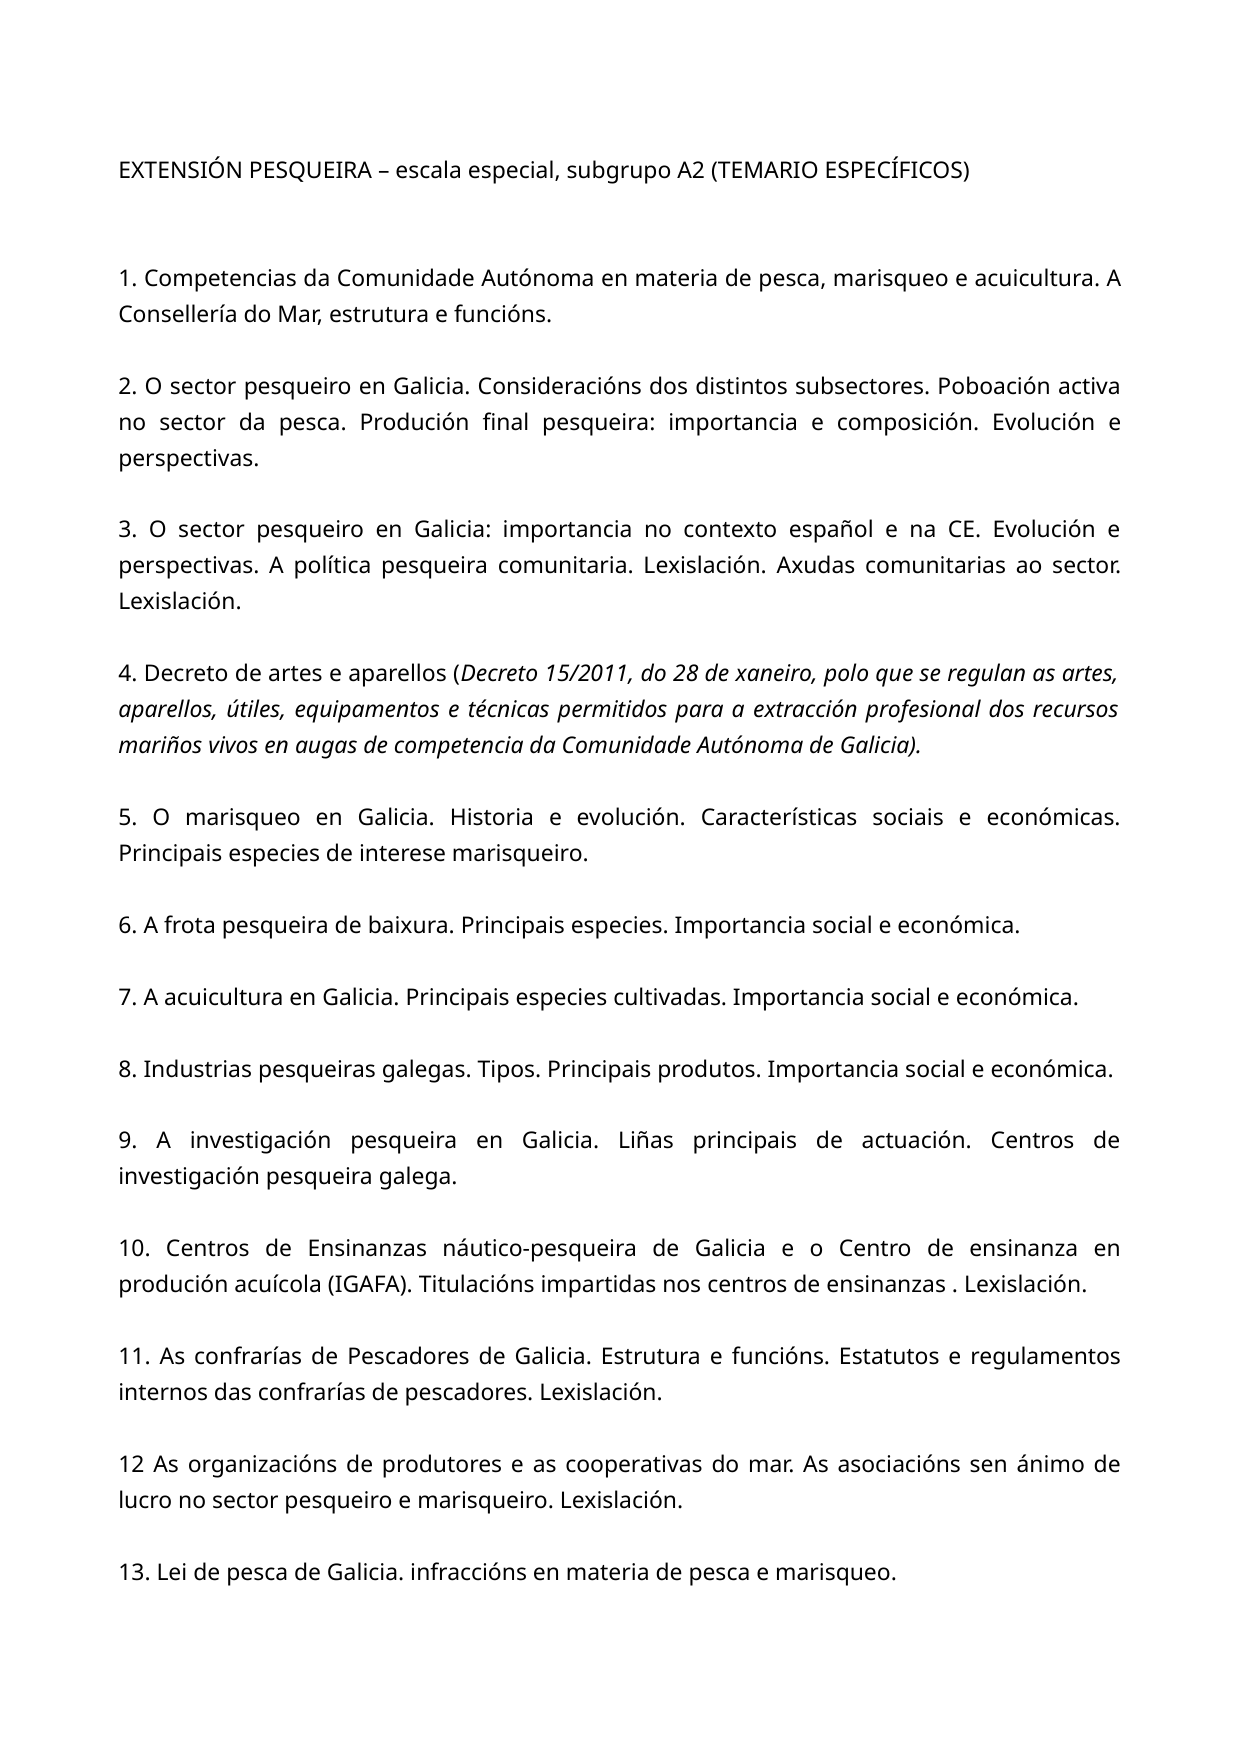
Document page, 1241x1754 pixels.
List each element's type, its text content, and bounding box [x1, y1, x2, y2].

text 12 As organizacións de produtores e as cooperativas do mar. As asociacións sen ánimo de lucro no sector pesqueiro e marisqueiro. Lexislación. [118, 1448, 1122, 1515]
text 13. Lei de pesca de Galicia. infraccións en materia de pesca e marisqueo. [118, 1556, 1122, 1587]
text 1. Competencias da Comunidade Autónoma en materia de pesca, marisqueo e acuicultura. A Consellería do Mar, estrutura e funcións. [118, 262, 1122, 329]
text 2. O sector pesqueiro en Galicia. Consideracións dos distintos subsectores. Poboación activa no sector da pesca. Produción final pesqueira: importancia e composición. Evolución e perspectivas. [118, 370, 1122, 473]
text 6. A frota pesqueira de baixura. Principais especies. Importancia social e económica. [118, 909, 1122, 940]
text 10. Centros de Ensinanzas náutico-pesqueira de Galicia e o Centro de ensinanza en produción acuícola (IGAFA). Titulacións impartidas nos centros de ensinanzas . Lexislación. [118, 1232, 1122, 1299]
text 7. A acuicultura en Galicia. Principais especies cultivadas. Importancia social e económica. [118, 981, 1122, 1012]
text EXTENSIÓN PESQUEIRA – escala especial, subgrupo A2 (TEMARIO ESPECÍFICOS) [118, 154, 1122, 185]
text 3. O sector pesqueiro en Galicia: importancia no contexto español e na CE. Evolución e perspectivas. A política pesqueira comunitaria. Lexislación. Axudas comunitarias ao sector. Lexislación. [118, 513, 1122, 617]
text 4. Decreto de artes e aparellos (Decreto 15/2011, do 28 de xaneiro, polo que se regulan as artes, aparellos, útiles, equipamentos e técnicas permitidos para a extracción profesional dos recursos mariños vivos en augas de competencia da Comunidade Autónoma de Galicia). [118, 657, 1122, 760]
text 5. O marisqueo en Galicia. Historia e evolución. Características sociais e económicas. Principais especies de interese marisqueiro. [118, 801, 1122, 868]
text 11. As confrarías de Pescadores de Galicia. Estrutura e funcións. Estatutos e regulamentos internos das confrarías de pescadores. Lexislación. [118, 1340, 1122, 1407]
text 9. A investigación pesqueira en Galicia. Liñas principais de actuación. Centros de investigación pesqueira galega. [118, 1124, 1122, 1192]
text 8. Industrias pesqueiras galegas. Tipos. Principais produtos. Importancia social e económica. [118, 1052, 1122, 1084]
